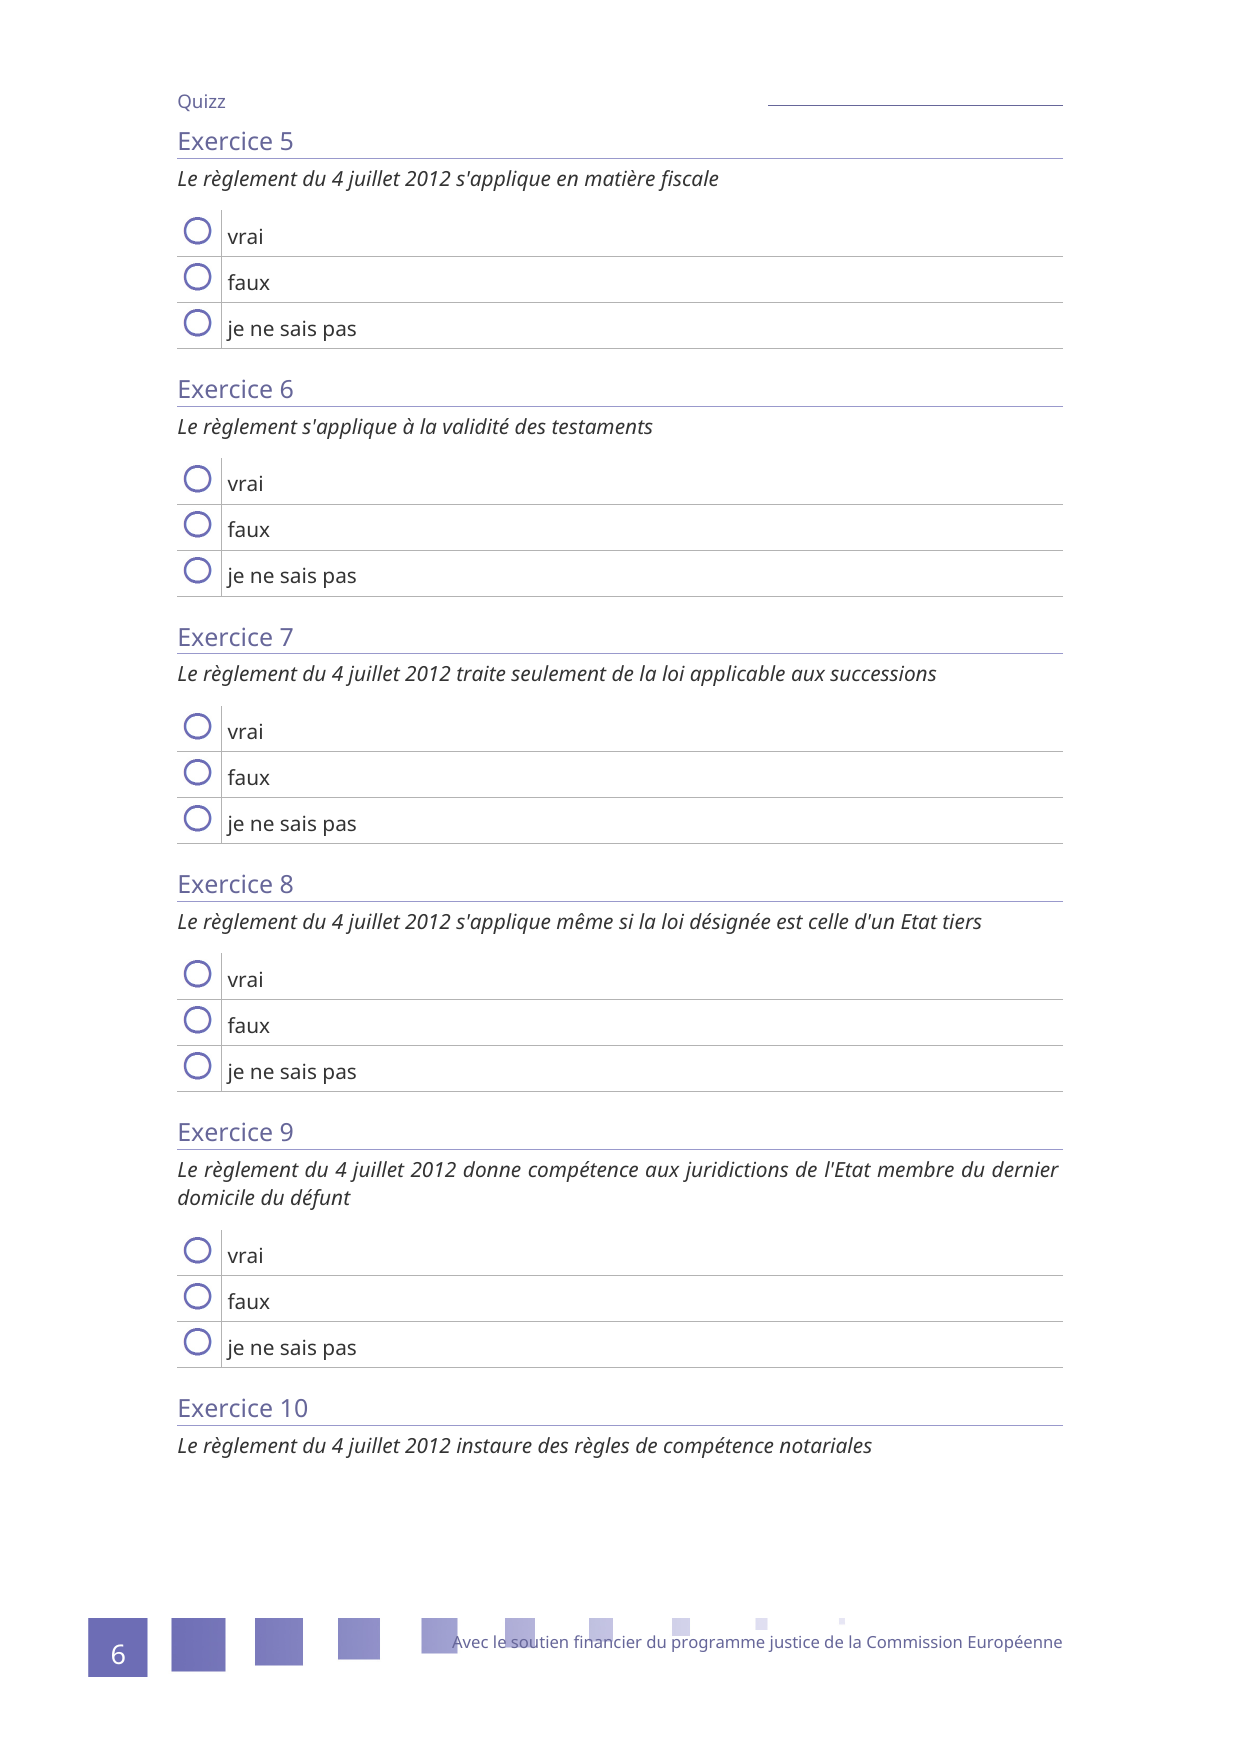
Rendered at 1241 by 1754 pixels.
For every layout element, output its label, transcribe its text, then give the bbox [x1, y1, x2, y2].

table_cell je ne sais pas [222, 551, 1063, 596]
title Exercice 5 [177, 124, 1063, 158]
table_cell [177, 303, 221, 348]
table_cell [177, 1322, 221, 1367]
table_header [177, 1230, 221, 1275]
picture [182, 1281, 213, 1311]
picture [182, 711, 213, 741]
table_cell je ne sais pas [222, 1046, 1063, 1091]
table_header [177, 706, 221, 751]
title Exercice 9 [177, 1115, 1063, 1149]
title Exercice 8 [177, 867, 1063, 901]
picture [182, 803, 213, 833]
table_cell [177, 551, 221, 596]
text Le règlement du 4 juillet 2012 s'applique même si la loi désignée est celle d'un Etat tiers [177, 907, 1063, 936]
picture [182, 959, 213, 989]
table_cell faux [222, 1276, 1063, 1321]
table_header vrai [222, 1230, 1063, 1275]
picture [182, 1327, 213, 1357]
table_header vrai [222, 458, 1063, 504]
table_cell je ne sais pas [222, 798, 1063, 843]
table_header [177, 953, 221, 999]
text Le règlement s'applique à la validité des testaments [177, 412, 1063, 440]
picture [88, 1618, 889, 1678]
table_header vrai [222, 706, 1063, 751]
table_header [177, 458, 221, 504]
picture [182, 757, 213, 787]
table_cell [177, 257, 221, 302]
text Le règlement du 4 juillet 2012 instaure des règles de compétence notariales [177, 1431, 1063, 1459]
table_cell faux [222, 257, 1063, 302]
text Le règlement du 4 juillet 2012 traite seulement de la loi applicable aux successions [177, 659, 1063, 688]
table_cell je ne sais pas [222, 303, 1063, 348]
table_cell [177, 1000, 221, 1045]
picture [182, 555, 213, 585]
table_header vrai [222, 210, 1063, 256]
picture [182, 216, 213, 246]
table_cell faux [222, 505, 1063, 550]
table_cell [177, 798, 221, 843]
table_cell [177, 1046, 221, 1091]
table_cell faux [222, 1000, 1063, 1045]
picture [182, 1051, 213, 1081]
table_cell faux [222, 752, 1063, 797]
table_cell [177, 752, 221, 797]
picture [182, 1005, 213, 1035]
title Exercice 6 [177, 372, 1063, 406]
picture [182, 1235, 213, 1265]
picture [182, 261, 213, 292]
title Exercice 10 [177, 1391, 1063, 1425]
title Exercice 7 [177, 619, 1063, 653]
text Le règlement du 4 juillet 2012 donne compétence aux juridictions de l'Etat membre du dernier domicile du défunt [177, 1155, 1063, 1212]
table_cell je ne sais pas [222, 1322, 1063, 1367]
picture [182, 463, 213, 494]
picture [182, 307, 213, 338]
table_cell [177, 505, 221, 550]
table_header [177, 210, 221, 256]
table_cell [177, 1276, 221, 1321]
picture [182, 509, 213, 539]
text Le règlement du 4 juillet 2012 s'applique en matière fiscale [177, 164, 1063, 192]
table_header vrai [222, 953, 1063, 999]
